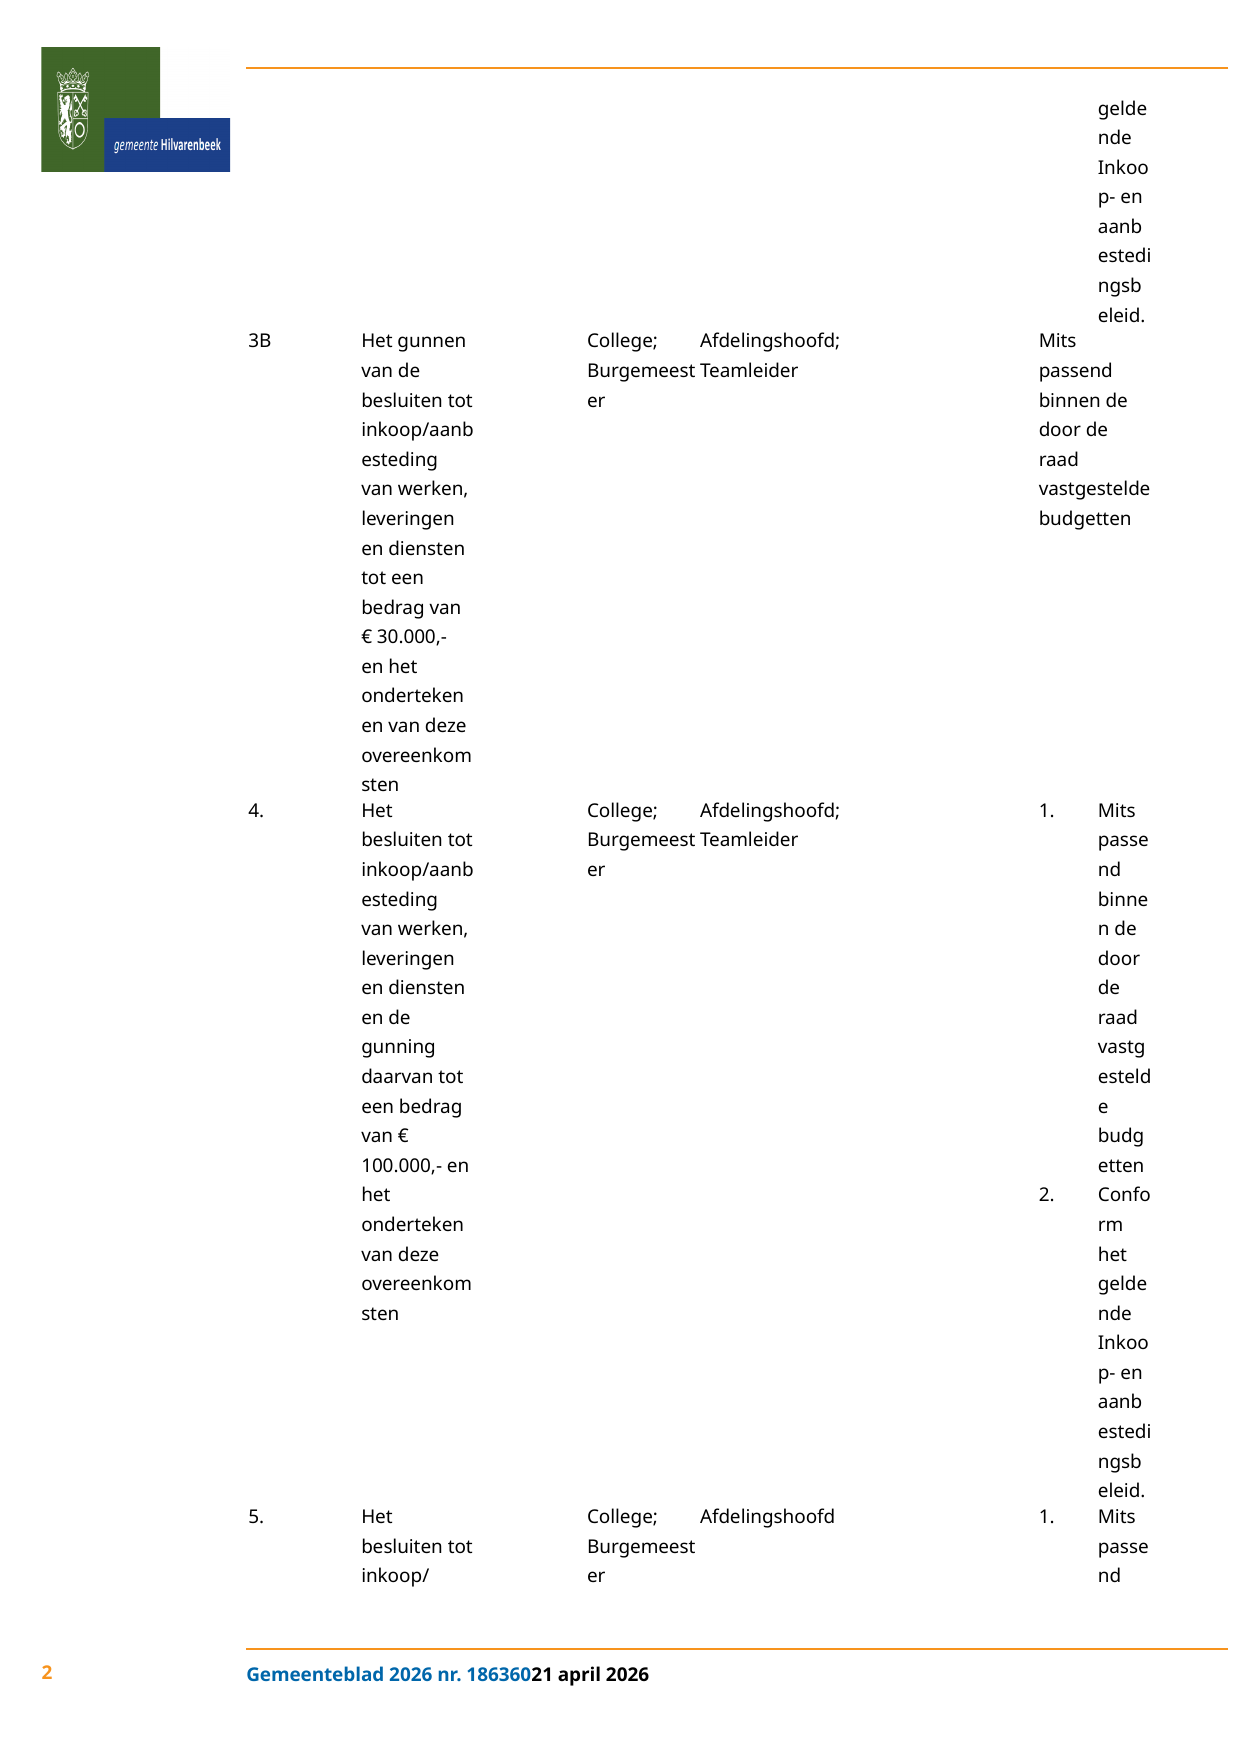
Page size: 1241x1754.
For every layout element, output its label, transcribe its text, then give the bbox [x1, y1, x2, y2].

table_cell Afdelingshoofd; Teamleider [700, 328, 926, 797]
picture [41, 47, 231, 172]
table_cell [248, 95, 361, 328]
table_cell [587, 95, 700, 328]
table_cell 4. [248, 797, 361, 1503]
table_cell Mits passend binnen de door de raad vastgestelde budgetten [1039, 328, 1152, 797]
table_cell College; Burgemeester [587, 328, 700, 797]
table_cell [926, 95, 1038, 328]
table_cell Mits passend binnen de door de raad vastgestelde budgetten Conform het geldende Inkoop- en aanbestedingsbeleid. [1039, 1503, 1152, 1588]
table_cell [361, 95, 474, 328]
table_cell Het besluiten tot inkoop/ [361, 1503, 474, 1588]
table_cell Het gunnen van de besluiten tot inkoop/aanbesteding van werken, leveringen en diensten tot een bedrag van € 30.000,- en het ondertekenen van deze overeenkomsten [361, 328, 474, 797]
table_cell 5. [248, 1503, 361, 1588]
table_cell [926, 797, 1038, 1503]
table_cell Mits passend binnen de door de raad vastgestelde budgetten Conform het geldende Inkoop- en aanbestedingsbeleid. [1039, 95, 1152, 328]
table_cell Afdelingshoofd [700, 1503, 926, 1588]
table_cell [474, 1503, 587, 1588]
table_cell [700, 95, 926, 328]
table_cell [926, 1503, 1038, 1588]
table_cell Het besluiten tot inkoop/aanbesteding van werken, leveringen en diensten en de gunning daarvan tot een bedrag van € 100.000,- en het onderteken van deze overeenkomsten [361, 797, 474, 1503]
table_cell [474, 797, 587, 1503]
table_cell College; Burgemeester [587, 1503, 700, 1588]
table_cell Afdelingshoofd; Teamleider [700, 797, 926, 1503]
table_cell [474, 95, 587, 328]
table_cell [474, 328, 587, 797]
table_cell [926, 328, 1038, 797]
table_cell 3B [248, 328, 361, 797]
table_cell College; Burgemeester [587, 797, 700, 1503]
table_cell Mits passend binnen de door de raad vastgestelde budgetten Conform het geldende Inkoop- en aanbestedingsbeleid. [1039, 797, 1152, 1503]
